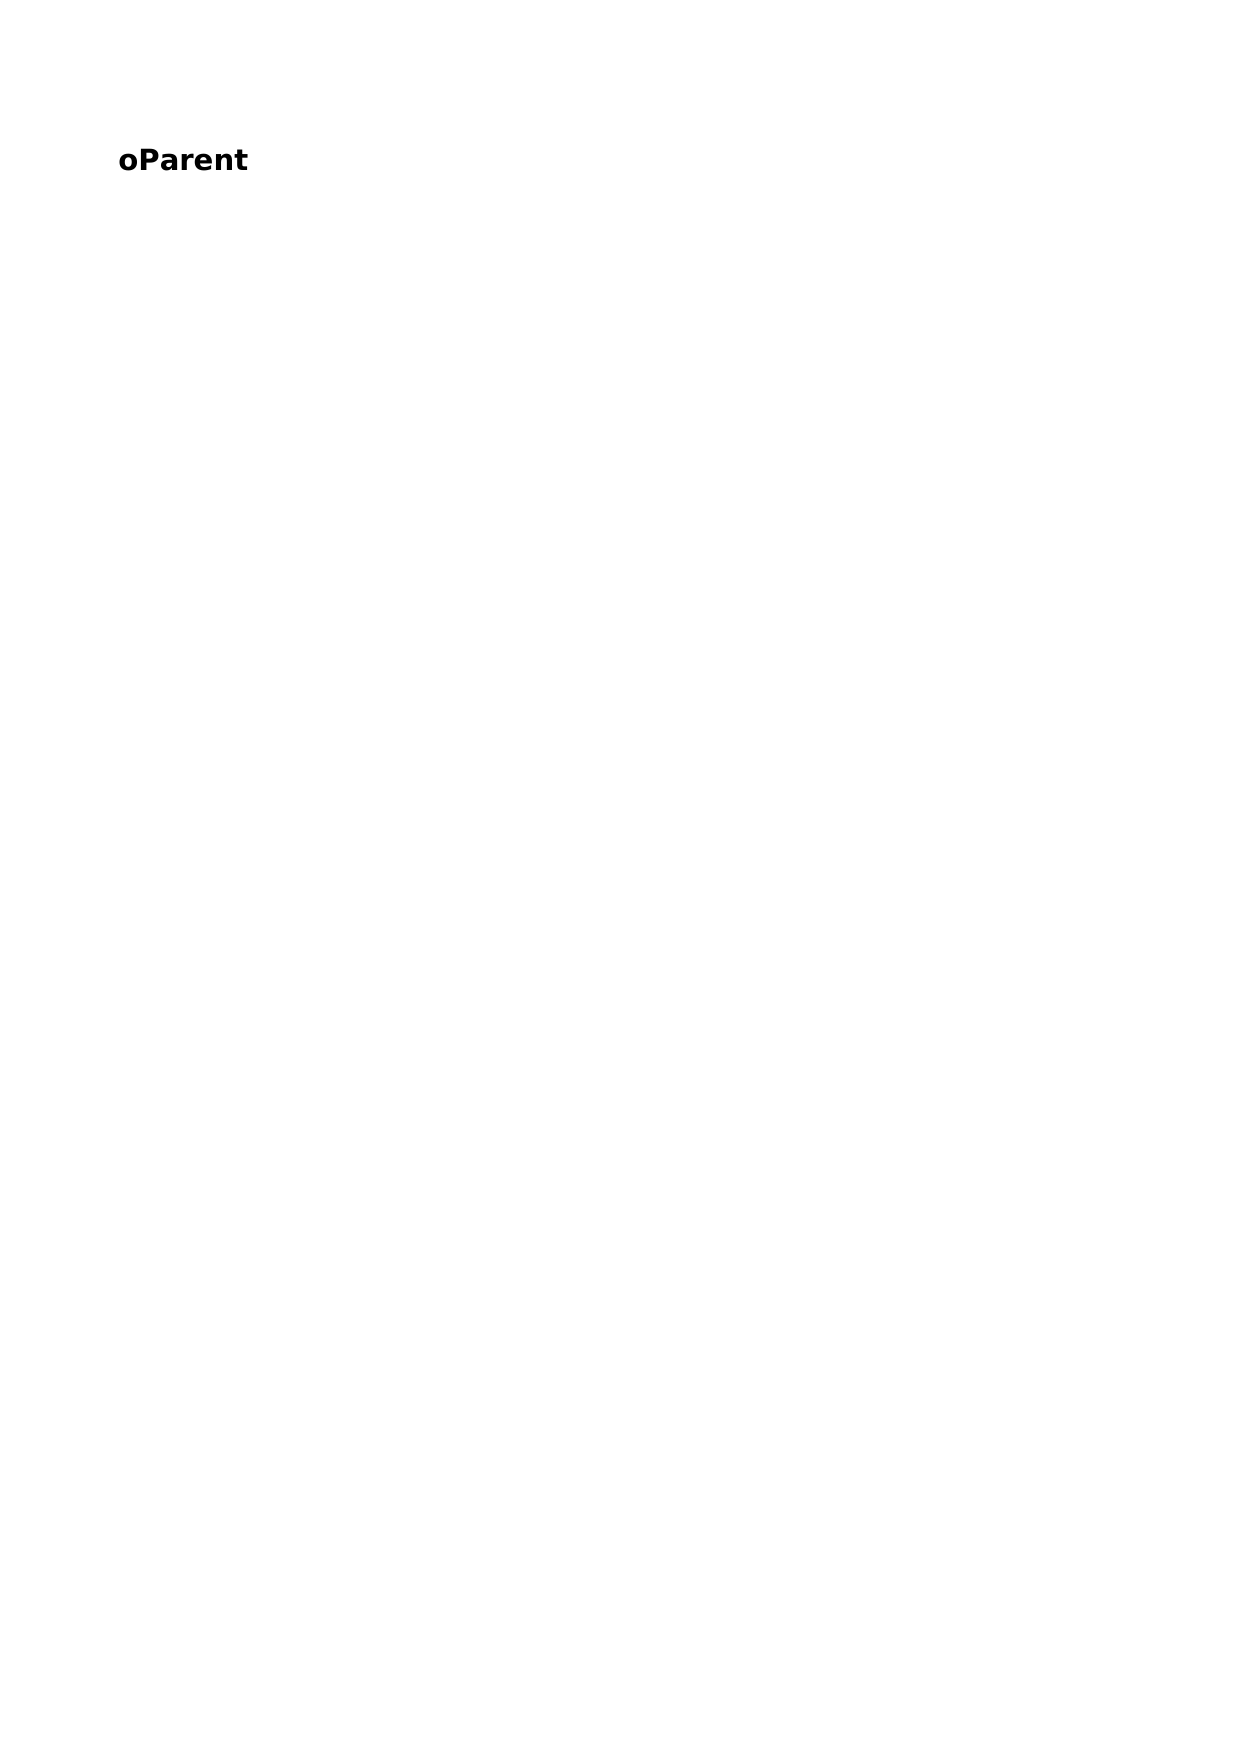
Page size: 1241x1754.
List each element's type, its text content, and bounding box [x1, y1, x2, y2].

subtitle oParent [118, 143, 1122, 177]
